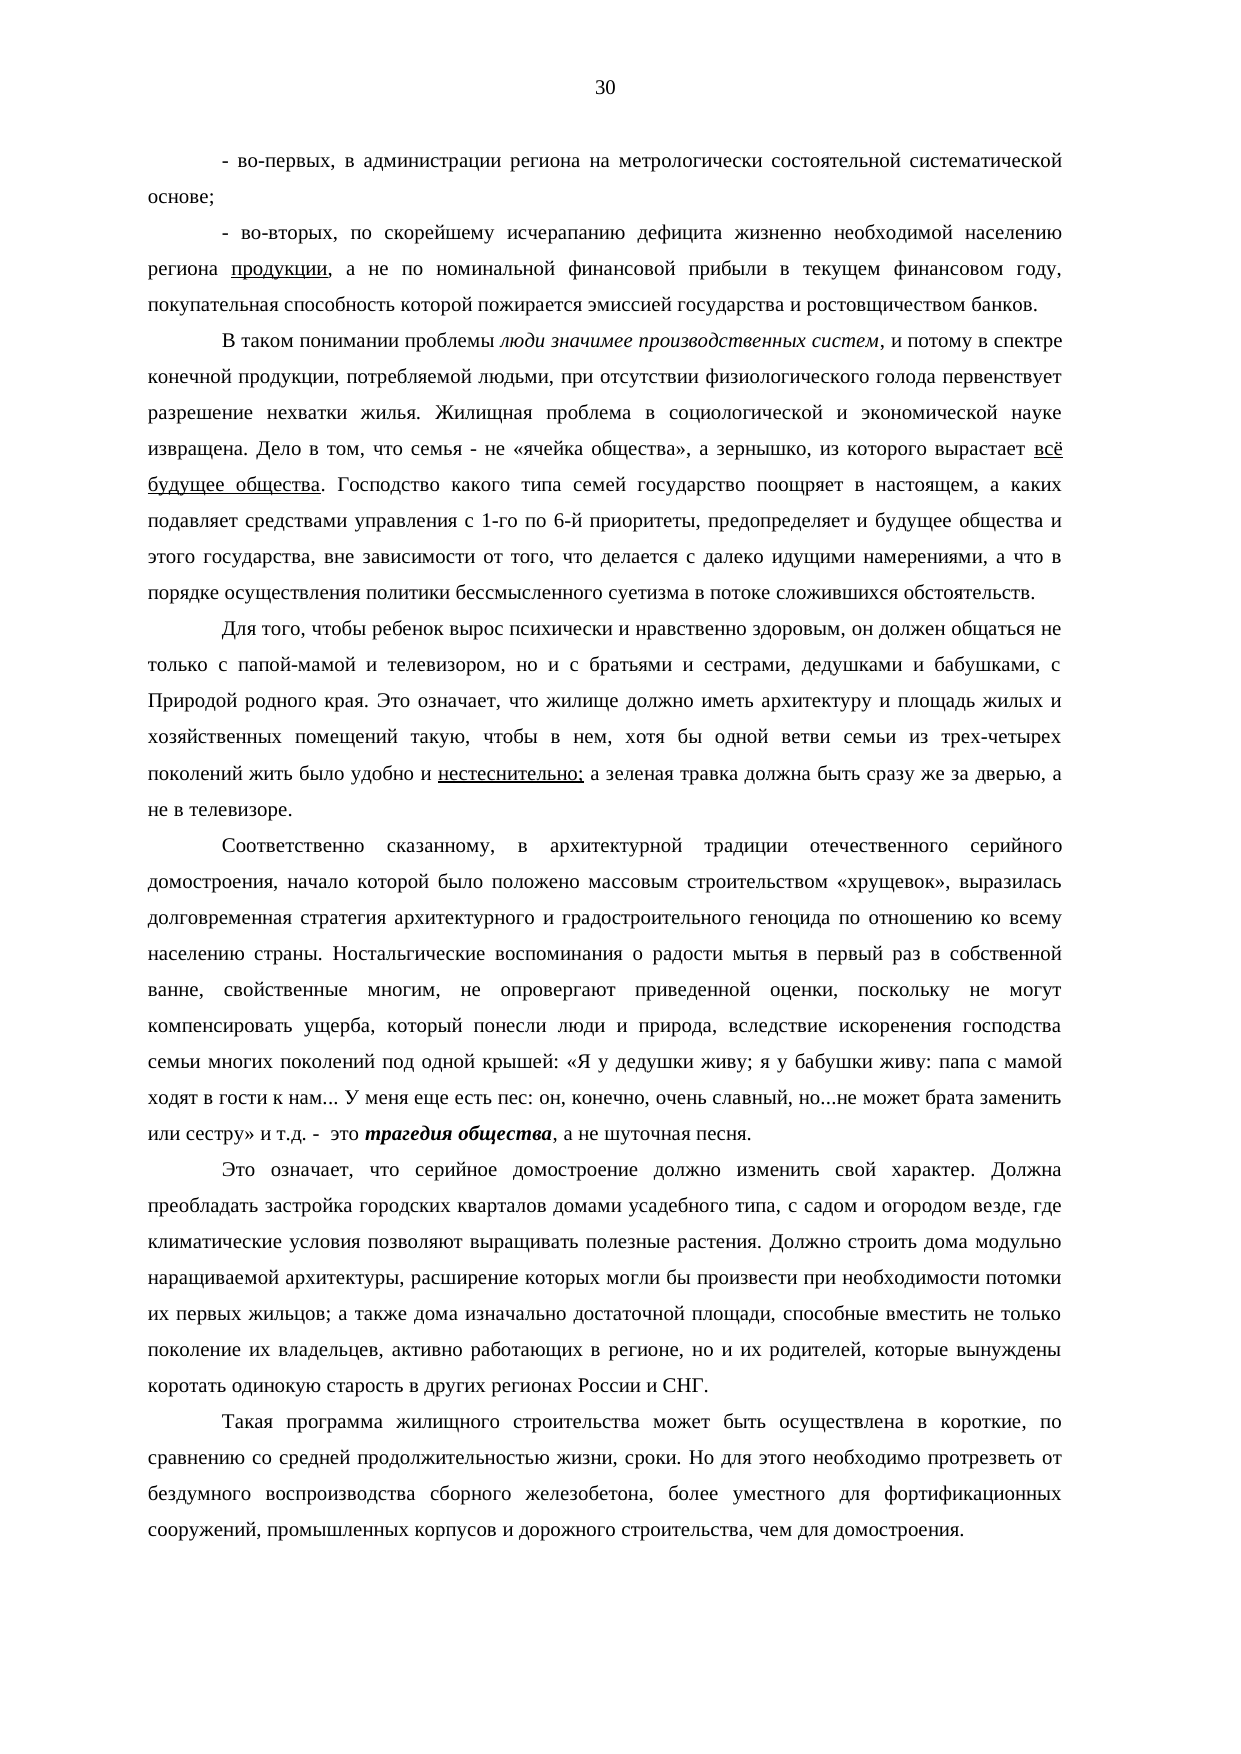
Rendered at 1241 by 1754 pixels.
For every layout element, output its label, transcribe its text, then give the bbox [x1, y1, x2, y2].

text Для того, чтобы ребенок вырос психически и нравственно здоровым, он должен общаться не только с папой-мамой и телевизором, но и с братьями и сестрами, дедушками и бабушками, с Природой родного края. Это означает, что жилище должно иметь архитектуру и площадь жилых и хозяйственных помещений такую, чтобы в нем, хотя бы одной ветви семьи из трех-четырех поколений жить было удобно и нестеснительно; а зеленая травка должна быть сразу же за дверью, а не в телевизоре. [148, 616, 1063, 821]
text - во-вторых, по скорейшему исчерапанию дефицита жизненно необходимой населению региона продукции, а не по номинальной финансовой прибыли в текущем финансовом году, покупательная способность которой пожирается эмиссией государства и ростовщичеством банков. [148, 220, 1063, 316]
text - во-первых, в администрации региона на метрологически состоятельной систематической основе; [148, 148, 1063, 208]
text Соответственно сказанному, в архитектурной традиции отечественного серийного домостроения, начало которой было положено массовым строительством «хрущевок», выразилась долговременная стратегия архитектурного и градостроительного геноцида по отношению ко всему населению страны. Ностальгические воспоминания о радости мытья в первый раз в собственной ванне, свойственные многим, не опровергают приведенной оценки, поскольку не могут компенсировать ущерба, который понесли люди и природа, вследствие искоренения господства семьи многих поколений под одной крышей: «Я у дедушки живу; я у бабушки живу: папа с мамой ходят в гости к нам... У меня еще есть пес: он, конечно, очень славный, но...не может брата заменить или сестру» и т.д. - это трагедия общества, а не шуточная песня. [148, 832, 1063, 1145]
text Это означает, что серийное домостроение должно изменить свой характер. Должна преобладать застройка городских кварталов домами усадебного типа, с садом и огородом везде, где климатические условия позволяют выращивать полезные растения. Должно строить дома модульно наращиваемой архитектуры, расширение которых могли бы произвести при необходимости потомки их первых жильцов; а также дома изначально достаточной площади, способные вместить не только поколение их владельцев, активно работающих в регионе, но и их родителей, которые вынуждены коротать одинокую старость в других регионах России и СНГ. [148, 1157, 1063, 1397]
text Такая программа жилищного строительства может быть осуществлена в короткие, по сравнению со средней продолжительностью жизни, сроки. Но для этого необходимо протрезветь от бездумного воспроизводства сборного железобетона, более уместного для фортификационных сооружений, промышленных корпусов и дорожного строительства, чем для домостроения. [148, 1409, 1063, 1541]
text В таком понимании проблемы люди значимее производственных систем, и потому в спектре конечной продукции, потребляемой людьми, при отсутствии физиологического голода первенствует разрешение нехватки жилья. Жилищная проблема в социологической и экономической науке извращена. Дело в том, что семья - не «ячейка общества», а зернышко, из которого вырастает всё будущее общества. Господство какого типа семей государство поощряет в настоящем, а каких подавляет средствами управления с 1-го по 6-й приоритеты, предопределяет и будущее общества и этого государства, вне зависимости от того, что делается с далеко идущими намерениями, а что в порядке осуществления политики бессмысленного суетизма в потоке сложившихся обстоятельств. [148, 328, 1063, 604]
